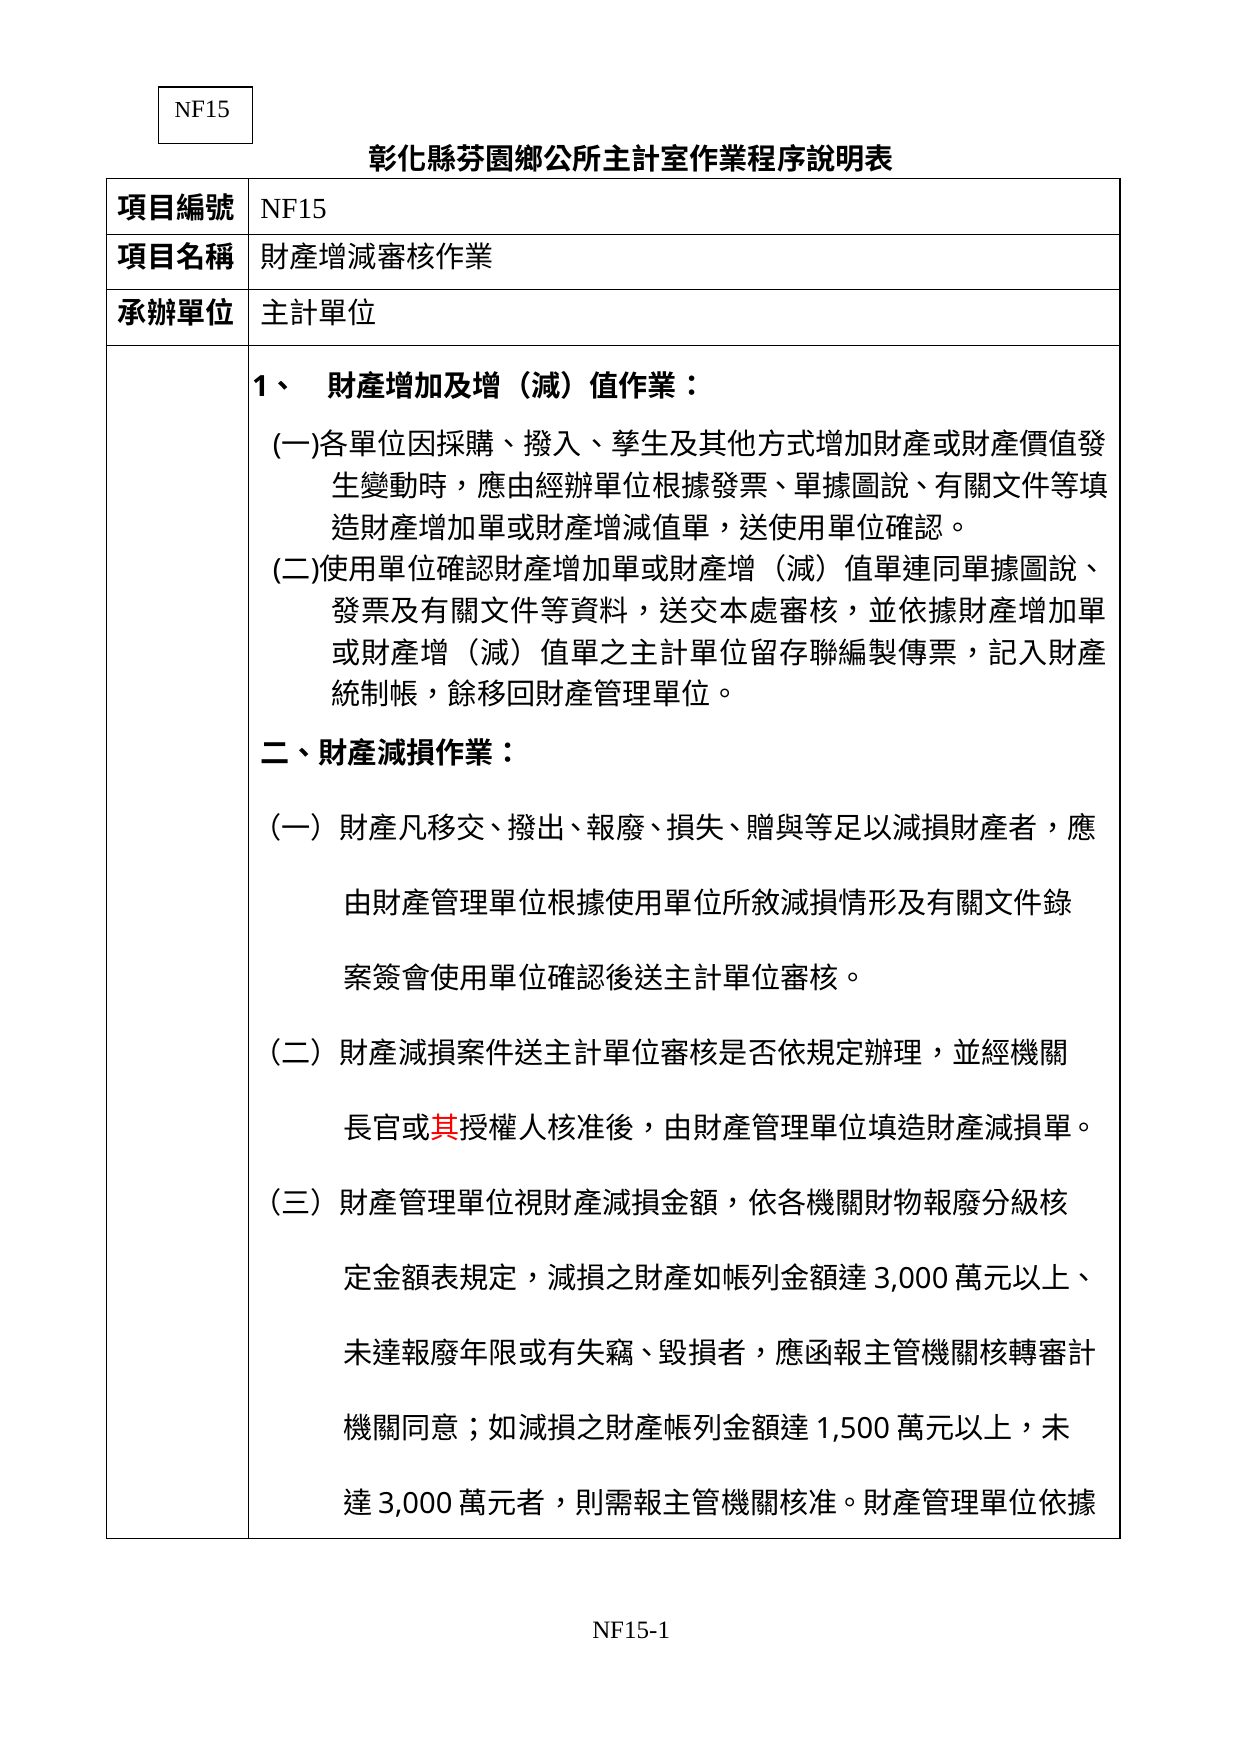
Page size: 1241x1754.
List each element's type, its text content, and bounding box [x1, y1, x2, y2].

table_cell 主計單位 [249, 290, 1119, 345]
text NF15 [174, 96, 236, 123]
table_cell 承辦單位 [107, 290, 248, 345]
table_header NF15 [249, 179, 1119, 233]
table_cell 財產增加及增（減）值作業： (一)各單位因採購、撥入、孳生及其他方式增加財產或財產價值發生變動時，應由經辦單位根據發票、單據圖說、有關文件等填造財產增加單或財產增減值單，送使用單位確認。 (二)使用單位確認財產增加單或財產增（減）值單連同單據圖說、發票及有關文件等資料，送交本處審核，並依據財產增加單或財產增（減）值單之主計單位留存聯編製傳票，記入財產統制帳，餘移回財產管理單位。 二、財產減損作業： （一）財產凡移交、撥出、報廢、損失、贈與等足以減損財產者，應由財產管理單位根據使用單位所敘減損情形及有關文件錄案簽會使用單位確認後送主計單位審核。 （二）財產減損案件送主計單位審核是否依規定辦理，並經機關長官或其授權人核准後，由財產管理單位填造財產減損單。 （三）財產管理單位視財產減損金額，依各機關財物報廢分級核定金額表規定，減損之財產如帳列金額達3,000萬元以上、未達報廢年限或有失竊、毀損者，應函報主管機關核轉審計機關同意；如減損之財產帳列金額達1,500萬元以上，未達3,000萬元者，則需報主管機關核准。財產管理單位依據 [249, 346, 1119, 1538]
table_cell [107, 346, 248, 1538]
table_cell 財產增減審核作業 [249, 235, 1119, 289]
table_cell 項目名稱 [107, 235, 248, 289]
text 彰化縣芬園鄉公所主計室作業程序說明表 [118, 136, 1144, 178]
table_header 項目編號 [107, 179, 248, 233]
